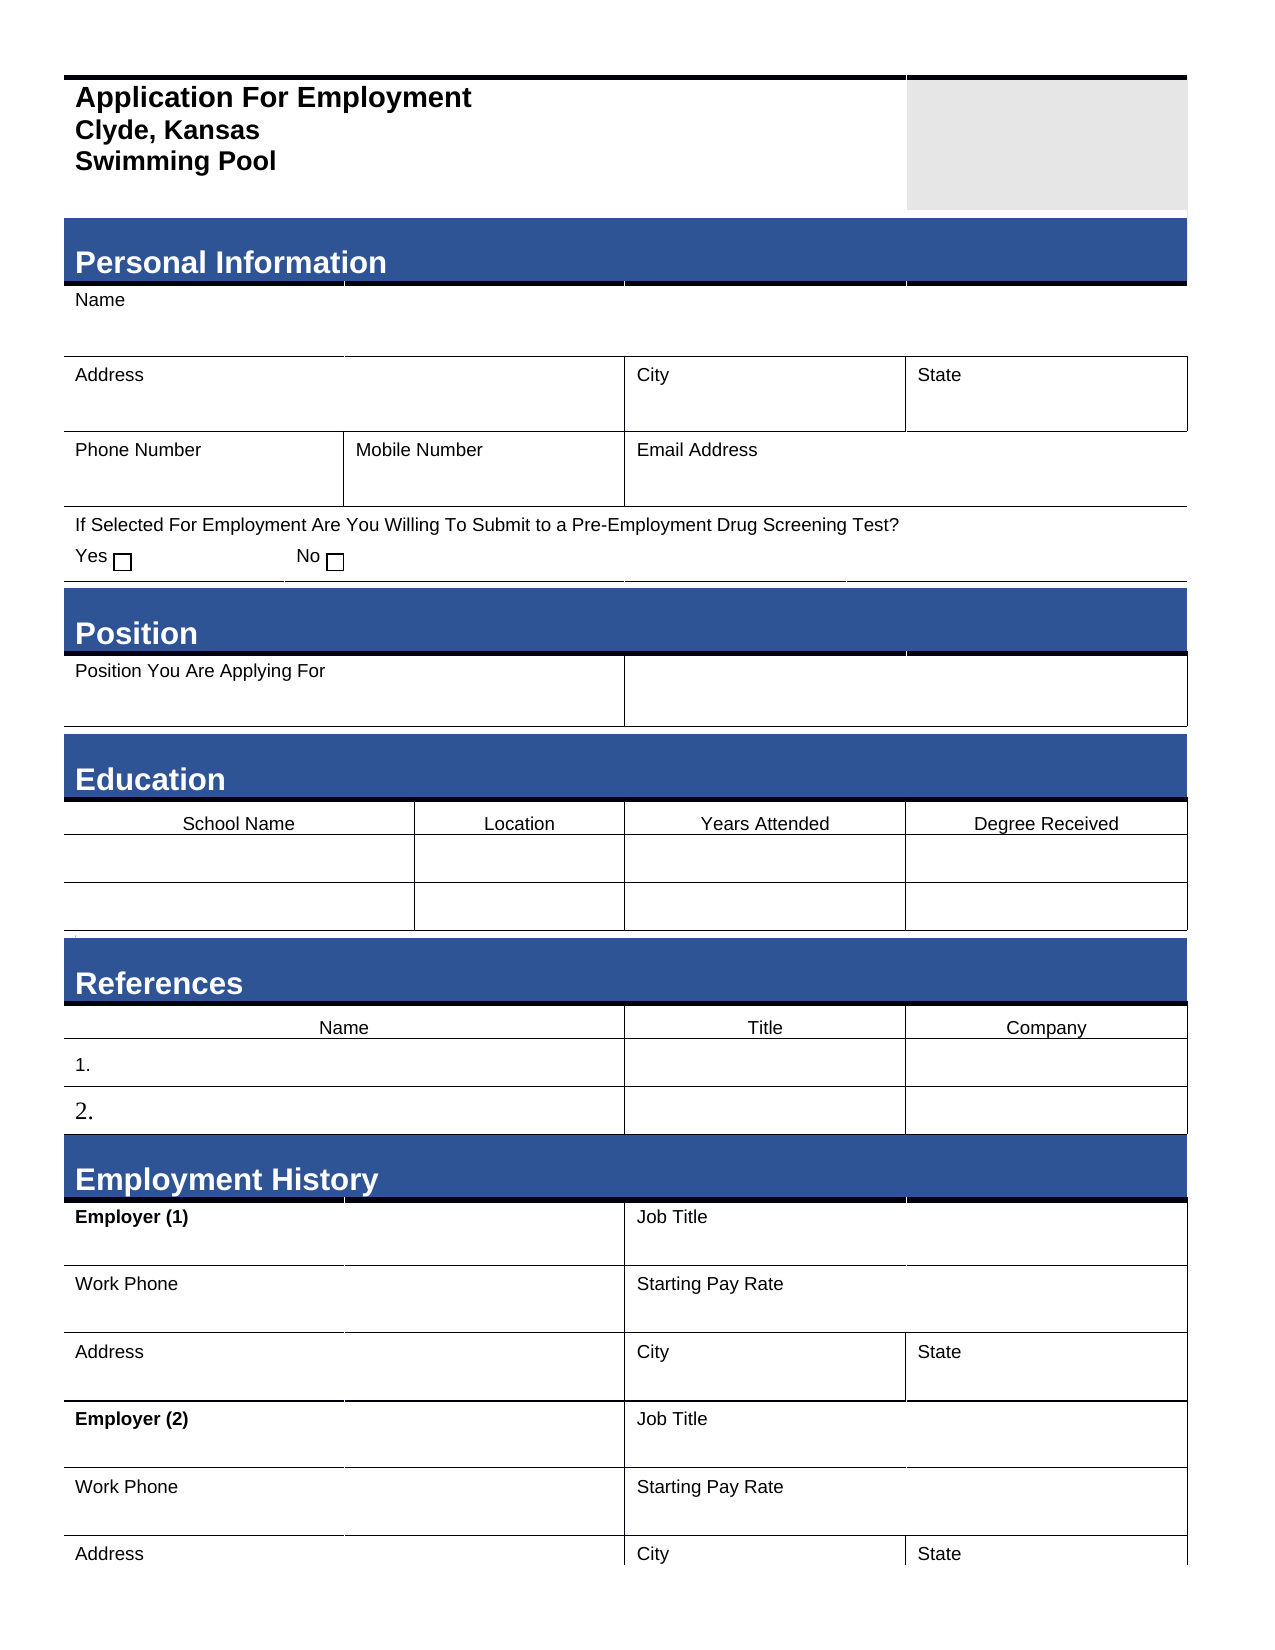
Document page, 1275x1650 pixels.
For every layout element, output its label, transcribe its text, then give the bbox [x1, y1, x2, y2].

table_cell [625, 883, 905, 930]
table_cell [906, 1087, 1187, 1134]
table_cell Email Address [625, 432, 906, 461]
table_cell Work Phone [64, 1266, 344, 1295]
table_cell State [906, 357, 1187, 386]
table_cell [625, 1498, 1187, 1535]
table_cell State [906, 1536, 1187, 1565]
table_cell [625, 656, 906, 681]
table_cell 2. [64, 1087, 624, 1134]
table_cell [64, 1498, 624, 1535]
table_cell [64, 727, 1187, 733]
table_cell [345, 357, 624, 386]
table_cell [345, 286, 624, 311]
table_cell Work Phone [64, 1468, 344, 1497]
table_cell Name [64, 286, 344, 311]
table_cell City [625, 1333, 905, 1362]
table_cell [64, 582, 1187, 588]
table_cell [625, 682, 1187, 726]
table_cell Company [906, 1006, 1187, 1038]
table_cell [625, 1296, 1187, 1332]
table_cell [64, 883, 414, 930]
table_cell [625, 1228, 1187, 1265]
table_cell [415, 835, 624, 882]
table_cell References [64, 938, 1187, 1001]
table_cell Position You Are Applying For [64, 656, 624, 681]
table_cell Position [64, 588, 1187, 651]
table_cell Yes [64, 537, 284, 581]
table_cell Personal Information [64, 218, 1187, 281]
table_cell [345, 1468, 624, 1497]
table_cell [906, 835, 1187, 882]
table_cell [345, 1536, 624, 1565]
table_cell [625, 1363, 905, 1400]
table_cell 1. [64, 1039, 624, 1086]
table_cell [64, 1296, 624, 1332]
table_cell [625, 387, 905, 431]
table_cell [64, 682, 624, 726]
table_cell [625, 1431, 1187, 1467]
table_cell Employer (2) [64, 1402, 344, 1430]
table_cell [345, 1333, 624, 1362]
table_cell Name [64, 1006, 624, 1038]
table_cell [625, 462, 1187, 506]
table_cell School Name [64, 802, 414, 834]
table_cell City [625, 357, 905, 386]
table_cell [64, 1431, 624, 1467]
table_cell [907, 1402, 1187, 1430]
table_cell [847, 537, 1187, 581]
table_cell [907, 286, 1187, 311]
table_cell Location [415, 802, 624, 834]
table_cell Address [64, 1333, 344, 1362]
table_cell Years Attended [625, 802, 905, 834]
table_cell [625, 1039, 905, 1086]
table_cell [625, 286, 906, 311]
table_cell [345, 1402, 624, 1430]
table_header [907, 80, 1187, 210]
table_cell [345, 1203, 624, 1227]
table_cell [415, 883, 624, 930]
table_cell [ [64, 931, 1187, 938]
table_cell Employer (1) [64, 1203, 344, 1227]
table_cell Address [64, 357, 344, 386]
table_cell Title [625, 1006, 905, 1038]
table_cell [906, 1363, 1187, 1400]
table_cell [625, 835, 905, 882]
table_cell [344, 462, 624, 506]
table_header Application For Employment Clyde, Kansas Swimming Pool [64, 80, 906, 210]
table_cell [64, 1363, 624, 1400]
table_cell [907, 1203, 1187, 1227]
table_cell [64, 462, 343, 506]
table_cell Mobile Number [344, 432, 624, 461]
table_cell [64, 1228, 624, 1265]
table_cell Address [64, 1536, 344, 1565]
table_cell [64, 387, 624, 431]
table_cell Education [64, 734, 1187, 797]
table_cell [64, 835, 414, 882]
table_cell State [906, 1333, 1187, 1362]
table_cell [907, 656, 1187, 681]
table_cell Job Title [625, 1402, 906, 1430]
table_cell [64, 211, 1187, 217]
table_cell No [285, 537, 624, 581]
table_cell Employment History [64, 1135, 1187, 1197]
table_cell [907, 432, 1187, 461]
table_cell [345, 1266, 624, 1295]
table_cell [906, 883, 1187, 930]
table_cell Starting Pay Rate [625, 1468, 906, 1497]
table_cell [906, 1039, 1187, 1086]
table_cell [907, 1266, 1187, 1295]
table_cell [625, 537, 846, 581]
table_cell Job Title [625, 1203, 906, 1227]
table_cell If Selected For Employment Are You Willing To Submit to a Pre-Employment Drug Screening Test? [64, 507, 1187, 536]
table_cell Phone Number [64, 432, 343, 461]
table_cell [625, 1087, 905, 1134]
table_cell [907, 1468, 1187, 1497]
table_cell Degree Received [906, 802, 1187, 834]
table_cell City [625, 1536, 905, 1565]
table_cell [906, 387, 1187, 431]
table_cell [64, 312, 1187, 356]
table_cell Starting Pay Rate [625, 1266, 906, 1295]
